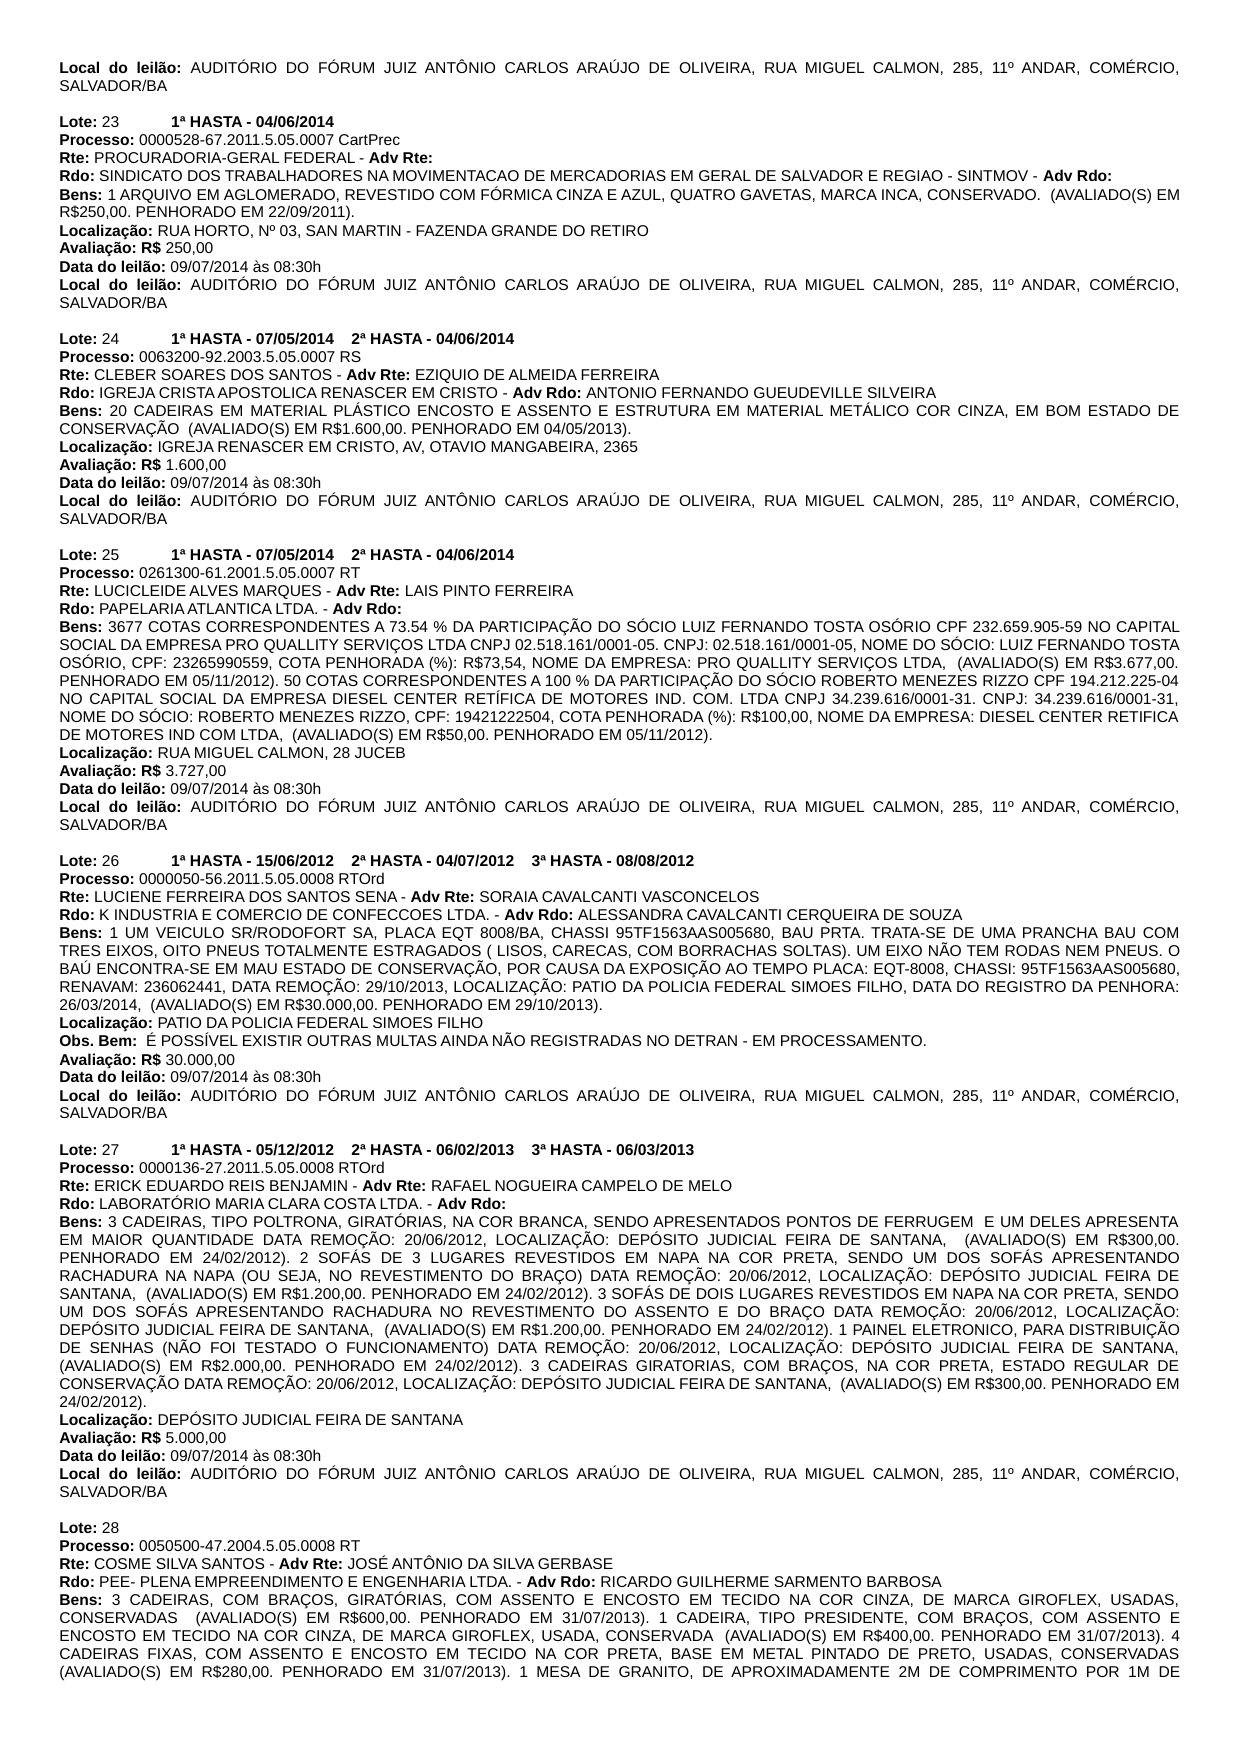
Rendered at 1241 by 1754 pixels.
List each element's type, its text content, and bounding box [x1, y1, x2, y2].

text Bens: 3677 COTAS CORRESPONDENTES A 73.54 % DA PARTICIPAÇÃO DO SÓCIO LUIZ FERNANDO TOSTA OSÓRIO CPF 232.659.905-59 NO CAPITAL SOCIAL DA EMPRESA PRO QUALLITY SERVIÇOS LTDA CNPJ 02.518.161/0001-05. CNPJ: 02.518.161/0001-05, NOME DO SÓCIO: LUIZ FERNANDO TOSTA OSÓRIO, CPF: 23265990559, COTA PENHORADA (%): R$73,54, NOME DA EMPRESA: PRO QUALLITY SERVIÇOS LTDA, (AVALIADO(S) EM R$3.677,00. PENHORADO EM 05/11/2012). 50 COTAS CORRESPONDENTES A 100 % DA PARTICIPAÇÃO DO SÓCIO ROBERTO MENEZES RIZZO CPF 194.212.225-04 NO CAPITAL SOCIAL DA EMPRESA DIESEL CENTER RETÍFICA DE MOTORES IND. COM. LTDA CNPJ 34.239.616/0001-31. CNPJ: 34.239.616/0001-31, NOME DO SÓCIO: ROBERTO MENEZES RIZZO, CPF: 19421222504, COTA PENHORADA (%): R$100,00, NOME DA EMPRESA: DIESEL CENTER RETIFICA DE MOTORES IND COM LTDA, (AVALIADO(S) EM R$50,00. PENHORADO EM 05/11/2012). [59, 618, 1181, 744]
text Local do leilão: AUDITÓRIO DO FÓRUM JUIZ ANTÔNIO CARLOS ARAÚJO DE OLIVEIRA, RUA MIGUEL CALMON, 285, 11º ANDAR, COMÉRCIO, SALVADOR/BA [59, 1465, 1181, 1501]
text Data do leilão: 09/07/2014 às 08:30h [59, 257, 1181, 275]
text Localização: PATIO DA POLICIA FEDERAL SIMOES FILHO [59, 1014, 1181, 1032]
text Avaliação: R$ 1.600,00 [59, 456, 1181, 473]
text Lote: 24 1ª HASTA - 07/05/2014 2ª HASTA - 04/06/2014 [59, 329, 1181, 347]
text Rdo: PEE- PLENA EMPREENDIMENTO E ENGENHARIA LTDA. - Adv Rdo: RICARDO GUILHERME SARMENTO BARBOSA [59, 1573, 1181, 1591]
text Localização: IGREJA RENASCER EM CRISTO, AV, OTAVIO MANGABEIRA, 2365 [59, 437, 1181, 456]
text Lote: 27 1ª HASTA - 05/12/2012 2ª HASTA - 06/02/2013 3ª HASTA - 06/03/2013 [59, 1140, 1181, 1158]
text Bens: 3 CADEIRAS, COM BRAÇOS, GIRATÓRIAS, COM ASSENTO E ENCOSTO EM TECIDO NA COR CINZA, DE MARCA GIROFLEX, USADAS, CONSERVADAS (AVALIADO(S) EM R$600,00. PENHORADO EM 31/07/2013). 1 CADEIRA, TIPO PRESIDENTE, COM BRAÇOS, COM ASSENTO E ENCOSTO EM TECIDO NA COR CINZA, DE MARCA GIROFLEX, USADA, CONSERVADA (AVALIADO(S) EM R$400,00. PENHORADO EM 31/07/2013). 4 CADEIRAS FIXAS, COM ASSENTO E ENCOSTO EM TECIDO NA COR PRETA, BASE EM METAL PINTADO DE PRETO, USADAS, CONSERVADAS (AVALIADO(S) EM R$280,00. PENHORADO EM 31/07/2013). 1 MESA DE GRANITO, DE APROXIMADAMENTE 2M DE COMPRIMENTO POR 1M DE [59, 1591, 1181, 1681]
text Local do leilão: AUDITÓRIO DO FÓRUM JUIZ ANTÔNIO CARLOS ARAÚJO DE OLIVEIRA, RUA MIGUEL CALMON, 285, 11º ANDAR, COMÉRCIO, SALVADOR/BA [59, 798, 1181, 834]
text Local do leilão: AUDITÓRIO DO FÓRUM JUIZ ANTÔNIO CARLOS ARAÚJO DE OLIVEIRA, RUA MIGUEL CALMON, 285, 11º ANDAR, COMÉRCIO, SALVADOR/BA [59, 275, 1181, 311]
text Bens: 3 CADEIRAS, TIPO POLTRONA, GIRATÓRIAS, NA COR BRANCA, SENDO APRESENTADOS PONTOS DE FERRUGEM E UM DELES APRESENTA EM MAIOR QUANTIDADE DATA REMOÇÃO: 20/06/2012, LOCALIZAÇÃO: DEPÓSITO JUDICIAL FEIRA DE SANTANA, (AVALIADO(S) EM R$300,00. PENHORADO EM 24/02/2012). 2 SOFÁS DE 3 LUGARES REVESTIDOS EM NAPA NA COR PRETA, SENDO UM DOS SOFÁS APRESENTANDO RACHADURA NA NAPA (OU SEJA, NO REVESTIMENTO DO BRAÇO) DATA REMOÇÃO: 20/06/2012, LOCALIZAÇÃO: DEPÓSITO JUDICIAL FEIRA DE SANTANA, (AVALIADO(S) EM R$1.200,00. PENHORADO EM 24/02/2012). 3 SOFÁS DE DOIS LUGARES REVESTIDOS EM NAPA NA COR PRETA, SENDO UM DOS SOFÁS APRESENTANDO RACHADURA NO REVESTIMENTO DO ASSENTO E DO BRAÇO DATA REMOÇÃO: 20/06/2012, LOCALIZAÇÃO: DEPÓSITO JUDICIAL FEIRA DE SANTANA, (AVALIADO(S) EM R$1.200,00. PENHORADO EM 24/02/2012). 1 PAINEL ELETRONICO, PARA DISTRIBUIÇÃO DE SENHAS (NÃO FOI TESTADO O FUNCIONAMENTO) DATA REMOÇÃO: 20/06/2012, LOCALIZAÇÃO: DEPÓSITO JUDICIAL FEIRA DE SANTANA, (AVALIADO(S) EM R$2.000,00. PENHORADO EM 24/02/2012). 3 CADEIRAS GIRATORIAS, COM BRAÇOS, NA COR PRETA, ESTADO REGULAR DE CONSERVAÇÃO DATA REMOÇÃO: 20/06/2012, LOCALIZAÇÃO: DEPÓSITO JUDICIAL FEIRA DE SANTANA, (AVALIADO(S) EM R$300,00. PENHORADO EM 24/02/2012). [59, 1212, 1181, 1411]
text Local do leilão: AUDITÓRIO DO FÓRUM JUIZ ANTÔNIO CARLOS ARAÚJO DE OLIVEIRA, RUA MIGUEL CALMON, 285, 11º ANDAR, COMÉRCIO, SALVADOR/BA [59, 59, 1181, 95]
text Lote: 26 1ª HASTA - 15/06/2012 2ª HASTA - 04/07/2012 3ª HASTA - 08/08/2012 [59, 852, 1181, 870]
text Processo: 0261300-61.2001.5.05.0007 RT [59, 564, 1181, 582]
text Processo: 0000528-67.2011.5.05.0007 CartPrec [59, 131, 1181, 149]
text Rdo: K INDUSTRIA E COMERCIO DE CONFECCOES LTDA. - Adv Rdo: ALESSANDRA CAVALCANTI CERQUEIRA DE SOUZA [59, 906, 1181, 924]
text Localização: DEPÓSITO JUDICIAL FEIRA DE SANTANA [59, 1411, 1181, 1429]
text Localização: RUA MIGUEL CALMON, 28 JUCEB [59, 744, 1181, 762]
text Processo: 0063200-92.2003.5.05.0007 RS [59, 347, 1181, 365]
text Local do leilão: AUDITÓRIO DO FÓRUM JUIZ ANTÔNIO CARLOS ARAÚJO DE OLIVEIRA, RUA MIGUEL CALMON, 285, 11º ANDAR, COMÉRCIO, SALVADOR/BA [59, 492, 1181, 528]
text Lote: 23 1ª HASTA - 04/06/2014 [59, 113, 1181, 131]
text Bens: 20 CADEIRAS EM MATERIAL PLÁSTICO ENCOSTO E ASSENTO E ESTRUTURA EM MATERIAL METÁLICO COR CINZA, EM BOM ESTADO DE CONSERVAÇÃO (AVALIADO(S) EM R$1.600,00. PENHORADO EM 04/05/2013). [59, 401, 1181, 437]
text Rdo: LABORATÓRIO MARIA CLARA COSTA LTDA. - Adv Rdo: [59, 1194, 1181, 1212]
text Avaliação: R$ 5.000,00 [59, 1429, 1181, 1447]
text Local do leilão: AUDITÓRIO DO FÓRUM JUIZ ANTÔNIO CARLOS ARAÚJO DE OLIVEIRA, RUA MIGUEL CALMON, 285, 11º ANDAR, COMÉRCIO, SALVADOR/BA [59, 1086, 1181, 1122]
text Avaliação: R$ 250,00 [59, 239, 1181, 257]
text Avaliação: R$ 3.727,00 [59, 762, 1181, 780]
text Rdo: IGREJA CRISTA APOSTOLICA RENASCER EM CRISTO - Adv Rdo: ANTONIO FERNANDO GUEUDEVILLE SILVEIRA [59, 383, 1181, 401]
text Data do leilão: 09/07/2014 às 08:30h [59, 1447, 1181, 1465]
text Rte: LUCIENE FERREIRA DOS SANTOS SENA - Adv Rte: SORAIA CAVALCANTI VASCONCELOS [59, 888, 1181, 906]
text Processo: 0000136-27.2011.5.05.0008 RTOrd [59, 1158, 1181, 1176]
text Data do leilão: 09/07/2014 às 08:30h [59, 1068, 1181, 1086]
text Lote: 25 1ª HASTA - 07/05/2014 2ª HASTA - 04/06/2014 [59, 546, 1181, 564]
text Rte: LUCICLEIDE ALVES MARQUES - Adv Rte: LAIS PINTO FERREIRA [59, 582, 1181, 600]
text Rte: CLEBER SOARES DOS SANTOS - Adv Rte: EZIQUIO DE ALMEIDA FERREIRA [59, 365, 1181, 383]
text Avaliação: R$ 30.000,00 [59, 1050, 1181, 1068]
text Processo: 0050500-47.2004.5.05.0008 RT [59, 1537, 1181, 1555]
text Data do leilão: 09/07/2014 às 08:30h [59, 780, 1181, 798]
text Rdo: SINDICATO DOS TRABALHADORES NA MOVIMENTACAO DE MERCADORIAS EM GERAL DE SALVADOR E REGIAO - SINTMOV - Adv Rdo: [59, 167, 1181, 185]
text Bens: 1 ARQUIVO EM AGLOMERADO, REVESTIDO COM FÓRMICA CINZA E AZUL, QUATRO GAVETAS, MARCA INCA, CONSERVADO. (AVALIADO(S) EM R$250,00. PENHORADO EM 22/09/2011). [59, 185, 1181, 221]
text Rte: COSME SILVA SANTOS - Adv Rte: JOSÉ ANTÔNIO DA SILVA GERBASE [59, 1555, 1181, 1573]
text Processo: 0000050-56.2011.5.05.0008 RTOrd [59, 870, 1181, 888]
text Rte: ERICK EDUARDO REIS BENJAMIN - Adv Rte: RAFAEL NOGUEIRA CAMPELO DE MELO [59, 1176, 1181, 1194]
text Localização: RUA HORTO, Nº 03, SAN MARTIN - FAZENDA GRANDE DO RETIRO [59, 221, 1181, 239]
text Rdo: PAPELARIA ATLANTICA LTDA. - Adv Rdo: [59, 600, 1181, 618]
text Obs. Bem: É POSSÍVEL EXISTIR OUTRAS MULTAS AINDA NÃO REGISTRADAS NO DETRAN - EM PROCESSAMENTO. [59, 1032, 1181, 1050]
text Bens: 1 UM VEICULO SR/RODOFORT SA, PLACA EQT 8008/BA, CHASSI 95TF1563AAS005680, BAU PRTA. TRATA-SE DE UMA PRANCHA BAU COM TRES EIXOS, OITO PNEUS TOTALMENTE ESTRAGADOS ( LISOS, CARECAS, COM BORRACHAS SOLTAS). UM EIXO NÃO TEM RODAS NEM PNEUS. O BAÚ ENCONTRA-SE EM MAU ESTADO DE CONSERVAÇÃO, POR CAUSA DA EXPOSIÇÃO AO TEMPO PLACA: EQT-8008, CHASSI: 95TF1563AAS005680, RENAVAM: 236062441, DATA REMOÇÃO: 29/10/2013, LOCALIZAÇÃO: PATIO DA POLICIA FEDERAL SIMOES FILHO, DATA DO REGISTRO DA PENHORA: 26/03/2014, (AVALIADO(S) EM R$30.000,00. PENHORADO EM 29/10/2013). [59, 924, 1181, 1014]
text Data do leilão: 09/07/2014 às 08:30h [59, 473, 1181, 492]
text Lote: 28 [59, 1519, 1181, 1537]
text Rte: PROCURADORIA-GERAL FEDERAL - Adv Rte: [59, 149, 1181, 167]
